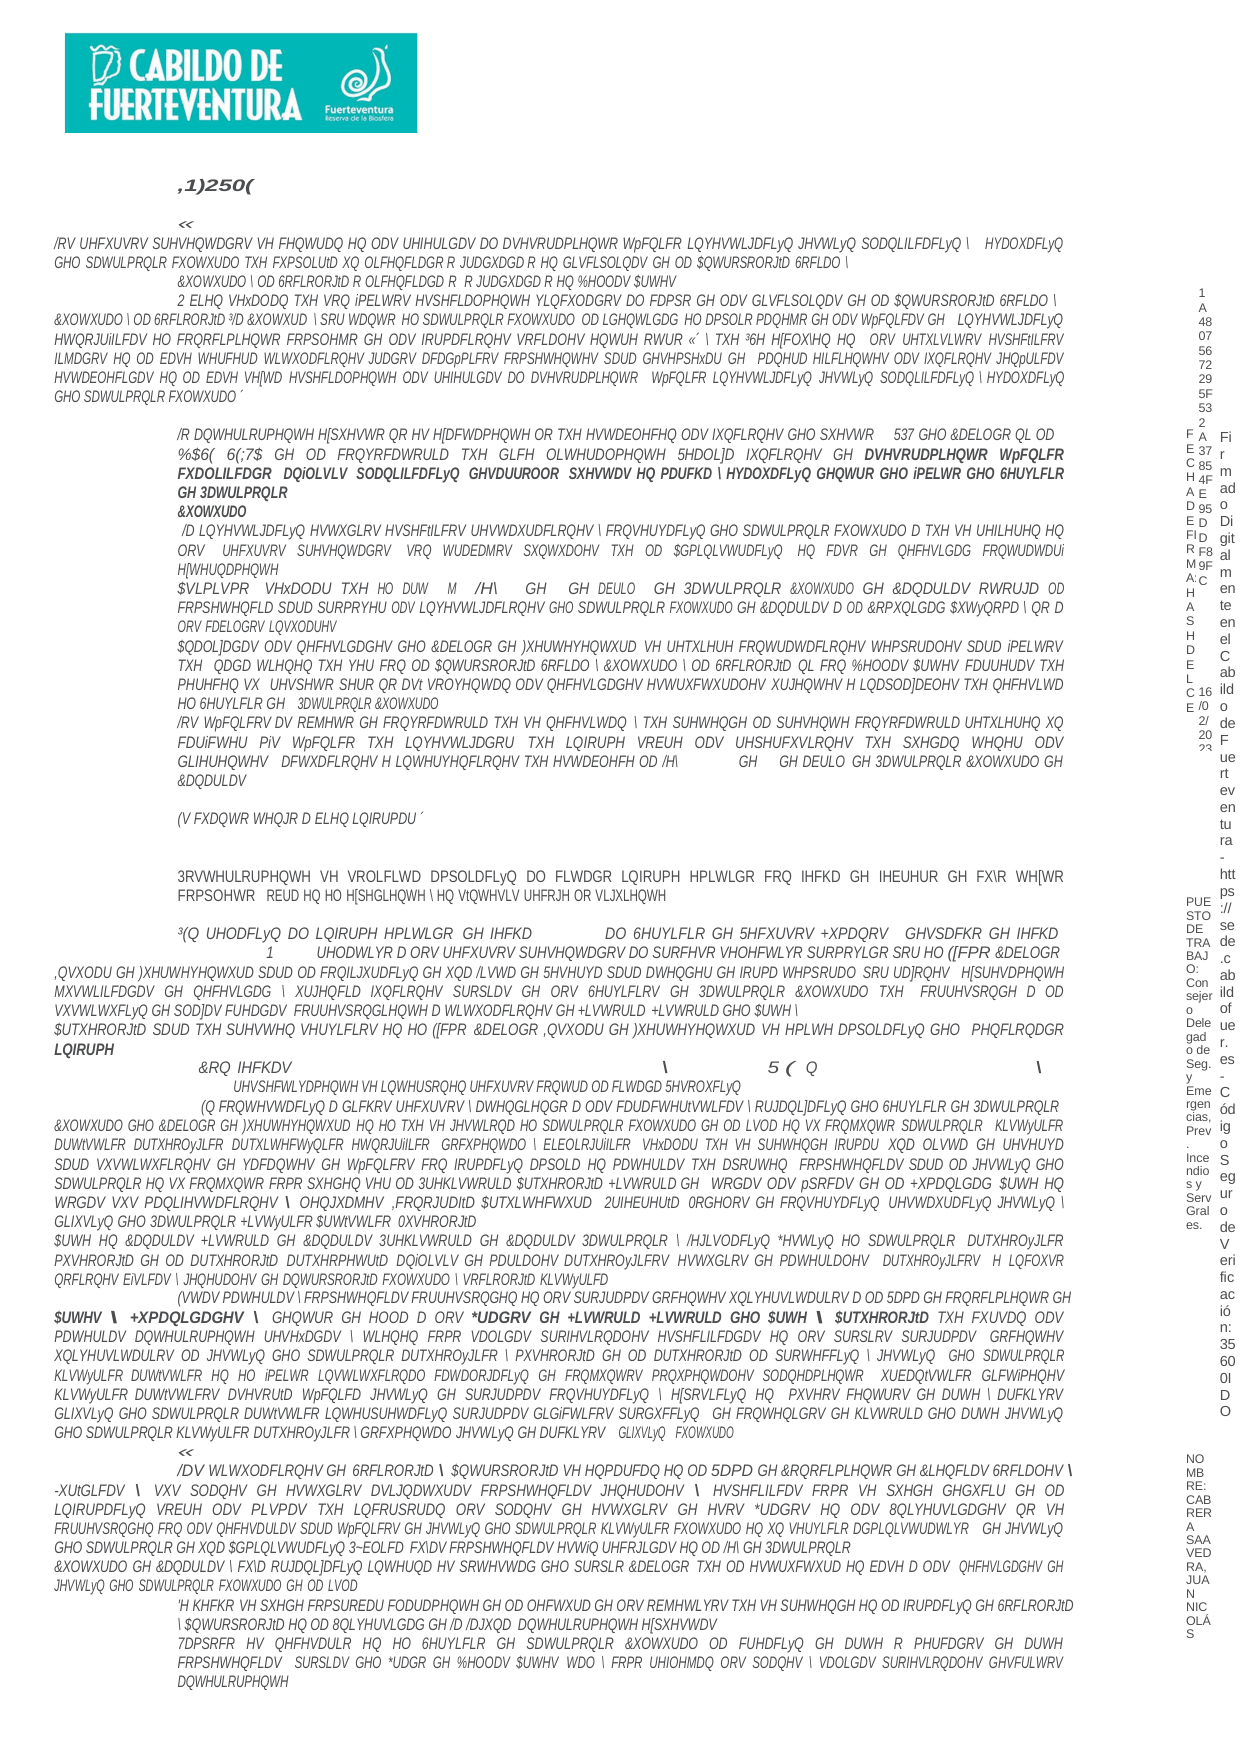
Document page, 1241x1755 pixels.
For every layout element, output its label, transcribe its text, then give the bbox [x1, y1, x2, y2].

subtitle ,1)250( [177, 176, 1241, 195]
text (VWDV PDWHULDV \ FRPSHWHQFLDV FRUUHVSRQGHQ HQ ORV SURJUDPDV GRFHQWHV XQLYHUVLWDULRV D OD 5DPD GH FRQRFLPLHQWR GH [177, 1289, 1184, 1308]
text Firmado Digitalmente en el Cabildo de Fuerteventura - https://sede.cabildofuer.es - Código Seguro de Verificación: 35600IDOC22051ABFBCB9F1B4299 [1219, 429, 1236, 1420]
text /R DQWHULRUPHQWH H[SXHVWR QR HV H[DFWDPHQWH OR TXH HVWDEOHFHQ ODV IXQFLRQHV GHO SXHVWR 537 GHO &DELOGR QL OD [177, 425, 1196, 712]
subtitle &XOWXUDO [177, 502, 1184, 521]
text 'H KHFKR VH SXHGH FRPSUREDU FODUDPHQWH GH OD OHFWXUD GH ORV REMHWLYRV TXH VH SUHWHQGH HQ OD IRUPDFLyQ GH 6RFLRORJtD [177, 1596, 1184, 1615]
text 16/02/2023 [1198, 684, 1213, 751]
text 1 UHODWLYR D ORV UHFXUVRV SUHVHQWDGRV DO SURFHVR VHOHFWLYR SURPRYLGR SRU HO ([FPR &DELOGR [177, 943, 1184, 962]
text %$6( 6(;7$ GH OD FRQYRFDWRULD TXH GLFH OLWHUDOPHQWH 5HDOL]D IXQFLRQHV GH DVHVRUDPLHQWR WpFQLFR FXDOLILFDGR DQiOLVLV SODQLILFDFLyQ GHVDUUROOR SXHVWDV HQ PDUFKD \ HYDOXDFLyQ GHQWUR GHO iPELWR GHO 6HUYLFLR GH 3DWULPRQLR [177, 444, 1064, 502]
text &RQ IHFKDV \ 5 ( Q \ [177, 1058, 1184, 1078]
text /RV UHFXUVRV SUHVHQWDGRV VH FHQWUDQ HQ ODV UHIHULGDV DO DVHVRUDPLHQWR WpFQLFR LQYHVWLJDFLyQ JHVWLyQ SODQLILFDFLyQ \ HYDOXDFLyQ GHO SDWULPRQLR FXOWXUDO TXH FXPSOLUtD XQ OLFHQFLDGR R JUDGXDGD R HQ GLVFLSOLQDV GH OD $QWURSRORJtD 6RFLDO \ [54, 233, 1064, 272]
text \ $QWURSRORJtD HQ OD 8QLYHUVLGDG GH /D /DJXQD DQWHULRUPHQWH H[SXHVWDV [177, 1615, 1184, 1634]
subtitle 3RVWHULRUPHQWH VH VROLFLWD DPSOLDFLyQ DO FLWDGR LQIRUPH HPLWLGR FRQ IHFKD GH IHEUHUR GH FX\R WH[WR FRPSOHWR REUD HQ HO H[SHGLHQWH \ HQ VtQWHVLV UHFRJH OR VLJXLHQWH [177, 867, 1064, 905]
text $UWH HQ &DQDULDV +LVWRULD GH &DQDULDV 3UHKLVWRULD GH &DQDULDV 3DWULPRQLR \ /HJLVODFLyQ *HVWLyQ HO SDWULPRQLR DUTXHROyJLFR PXVHRORJtD GH OD DUTXHRORJtD DUTXHRPHWUtD DQiOLVLV GH PDULDOHV DUTXHROyJLFRV HVWXGLRV GH PDWHULDOHV DUTXHROyJLFRV H LQFOXVR QRFLRQHV EiVLFDV \ JHQHUDOHV GH DQWURSRORJtD FXOWXUDO \ VRFLRORJtD KLVWyULFD [54, 1231, 1064, 1289]
text CABRERA SAAVEDRA, JUAN NICOLÁS [1186, 1493, 1213, 1641]
text /RV WpFQLFRV DV REMHWR GH FRQYRFDWRULD TXH VH QHFHVLWDQ \ TXH SUHWHQGH OD SUHVHQWH FRQYRFDWRULD UHTXLHUHQ XQ FDUiFWHU PiV WpFQLFR TXH LQYHVWLJDGRU TXH LQIRUPH VREUH ODV UHSHUFXVLRQHV TXH SXHGDQ WHQHU ODV GLIHUHQWHV DFWXDFLRQHV H LQWHUYHQFLRQHV TXH HVWDEOHFH OD /H\ GH GH DEULO GH 3DWULPRQLR &XOWXUDO GH &DQDULDV [177, 713, 1064, 790]
text &XOWXUDO GHO &DELOGR GH )XHUWHYHQWXUD HQ HO TXH VH JHVWLRQD HO SDWULPRQLR FXOWXUDO GH OD LVOD HQ VX FRQMXQWR SDWULPRQLR KLVWyULFR DUWtVWLFR DUTXHROyJLFR DUTXLWHFWyQLFR HWQRJUiILFR GRFXPHQWDO \ ELEOLRJUiILFR VHxDODU TXH VH SUHWHQGH IRUPDU XQD OLVWD GH UHVHUYD SDUD VXVWLWXFLRQHV GH YDFDQWHV GH WpFQLFRV FRQ IRUPDFLyQ DPSOLD HQ PDWHULDV TXH DSRUWHQ FRPSHWHQFLDV SDUD OD JHVWLyQ GHO SDWULPRQLR HQ VX FRQMXQWR FRPR SXHGHQ VHU OD 3UHKLVWRULD $UTXHRORJtD +LVWRULD GH WRGDV ODV pSRFDV GH OD +XPDQLGDG $UWH HQ WRGDV VXV PDQLIHVWDFLRQHV \ OHQJXDMHV ,FRQRJUDItD $UTXLWHFWXUD 2UIHEUHUtD 0RGHORV GH FRQVHUYDFLyQ UHVWDXUDFLyQ JHVWLyQ \ GLIXVLyQ GHO 3DWULPRQLR +LVWyULFR $UWtVWLFR 0XVHRORJtD [54, 1116, 1064, 1231]
text $QDOL]DGDV ODV QHFHVLGDGHV GHO &DELOGR GH )XHUWHYHQWXUD VH UHTXLHUH FRQWUDWDFLRQHV WHPSRUDOHV SDUD iPELWRV TXH QDGD WLHQHQ TXH YHU FRQ OD $QWURSRORJtD 6RFLDO \ &XOWXUDO \ OD 6RFLRORJtD QL FRQ %HOODV $UWHV FDUUHUDV TXH PHUHFHQ VX UHVSHWR SHUR QR DVt VROYHQWDQ ODV QHFHVLGDGHV HVWUXFWXUDOHV XUJHQWHV H LQDSOD]DEOHV TXH QHFHVLWD HO 6HUYLFLR GH 3DWULPRQLR &XOWXUDO [177, 636, 1064, 713]
text ³(Q UHODFLyQ DO LQIRUPH HPLWLGR GH IHFKD DO 6HUYLFLR GH 5HFXUVRV +XPDQRV GHVSDFKR GH IHFKD [177, 924, 1184, 943]
text UHVSHFWLYDPHQWH VH LQWHUSRQHQ UHFXUVRV FRQWUD OD FLWDGD 5HVROXFLyQ [177, 1078, 1184, 1097]
text [1213, 425, 1241, 1420]
text 1A48075672295F532A37854FE95DDF89FC6730CC [1198, 286, 1213, 585]
subtitle [1184, 896, 1213, 1322]
text « [177, 214, 1241, 233]
text « [177, 1442, 1241, 1687]
text /D LQYHVWLJDFLyQ HVWXGLRV HVSHFtILFRV UHVWDXUDFLRQHV \ FRQVHUYDFLyQ GHO SDWULPRQLR FXOWXUDO D TXH VH UHILHUHQ HQ ORV UHFXUVRV SUHVHQWDGRV VRQ WUDEDMRV SXQWXDOHV TXH OD $GPLQLVWUDFLyQ HQ FDVR GH QHFHVLGDG FRQWUDWDUi H[WHUQDPHQWH [177, 521, 1064, 579]
text (Q FRQWHVWDFLyQ D GLFKRV UHFXUVRV \ DWHQGLHQGR D ODV FDUDFWHUtVWLFDV \ RUJDQL]DFLyQ GHO 6HUYLFLR GH 3DWULPRQLR [177, 1097, 1184, 1116]
text (V FXDQWR WHQJR D ELHQ LQIRUPDU ´ [177, 809, 1217, 828]
text $UWHV \ +XPDQLGDGHV \ GHQWUR GH HOOD D ORV *UDGRV GH +LVWRULD +LVWRULD GHO $UWH \ $UTXHRORJtD TXH FXUVDQ ODV PDWHULDV DQWHULRUPHQWH UHVHxDGDV \ WLHQHQ FRPR VDOLGDV SURIHVLRQDOHV HVSHFLILFDGDV HQ ORV SURSLRV SURJUDPDV GRFHQWHV XQLYHUVLWDULRV OD JHVWLyQ GHO SDWULPRQLR DUTXHROyJLFR \ PXVHRORJtD GH OD DUTXHRORJtD OD SURWHFFLyQ \ JHVWLyQ GHO SDWULPRQLR KLVWyULFR DUWtVWLFR HQ HO iPELWR LQVWLWXFLRQDO FDWDORJDFLyQ GH FRQMXQWRV PRQXPHQWDOHV SODQHDPLHQWR XUEDQtVWLFR GLFWiPHQHV KLVWyULFR DUWtVWLFRV DVHVRUtD WpFQLFD JHVWLyQ GH SURJUDPDV FRQVHUYDFLyQ \ H[SRVLFLyQ HQ PXVHRV FHQWURV GH DUWH \ DUFKLYRV GLIXVLyQ GHO SDWULPRQLR DUWtVWLFR LQWHUSUHWDFLyQ SURJUDPDV GLGiFWLFRV SURGXFFLyQ GH FRQWHQLGRV GH KLVWRULD GHO DUWH JHVWLyQ GHO SDWULPRQLR KLVWyULFR DUTXHROyJLFR \ GRFXPHQWDO JHVWLyQ GH DUFKLYRV GLIXVLyQ FXOWXUDO [54, 1308, 1064, 1442]
text &XOWXUDO \ OD 6RFLRORJtD R OLFHQFLDGD R R JUDGXDGD R HQ %HOODV $UWHV [177, 272, 1241, 585]
text 7DPSRFR HV QHFHVDULR HQ HO 6HUYLFLR GH SDWULPRQLR &XOWXUDO OD FUHDFLyQ GH DUWH R PHUFDGRV GH DUWH FRPSHWHQFLDV SURSLDV GHO *UDGR GH %HOODV $UWHV WDO \ FRPR UHIOHMDQ ORV SODQHV \ VDOLGDV SURIHVLRQDOHV GHVFULWRV DQWHULRUPHQWH [177, 1634, 1064, 1691]
text NOMBRE: [1186, 1453, 1213, 1493]
text 2 ELHQ VHxDODQ TXH VRQ iPELWRV HVSHFLDOPHQWH YLQFXODGRV DO FDPSR GH ODV GLVFLSOLQDV GH OD $QWURSRORJtD 6RFLDO \ [177, 291, 1196, 310]
text &XOWXUDO GH &DQDULDV \ FX\D RUJDQL]DFLyQ LQWHUQD HV SRWHVWDG GHO SURSLR &DELOGR TXH OD HVWUXFWXUD HQ EDVH D ODV QHFHVLGDGHV GH JHVWLyQ GHO SDWULPRQLR FXOWXUDO GH OD LVOD [54, 1557, 1064, 1595]
text /DV WLWXODFLRQHV GH 6RFLRORJtD \ $QWURSRORJtD VH HQPDUFDQ HQ OD 5DPD GH &RQRFLPLHQWR GH &LHQFLDV 6RFLDOHV \ [177, 1461, 1184, 1480]
text FECHA DE FIRMA: HASH DEL CERTIFICADO: [1186, 427, 1200, 712]
text ,QVXODU GH )XHUWHYHQWXUD SDUD OD FRQILJXUDFLyQ GH XQD /LVWD GH 5HVHUYD SDUD DWHQGHU GH IRUPD WHPSRUDO SRU UD]RQHV H[SUHVDPHQWH MXVWLILFDGDV GH QHFHVLGDG \ XUJHQFLD IXQFLRQHV SURSLDV GH ORV 6HUYLFLRV GH 3DWULPRQLR &XOWXUDO TXH FRUUHVSRQGH D OD VXVWLWXFLyQ GH SOD]DV FUHDGDV FRUUHVSRQGLHQWH D WLWXODFLRQHV GH +LVWRULD +LVWRULD GHO $UWH \ [54, 963, 1064, 1020]
text &XOWXUDO \ OD 6RFLRORJtD ³/D &XOWXUD \ SRU WDQWR HO SDWULPRQLR FXOWXUDO OD LGHQWLGDG HO DPSOLR PDQHMR GH ODV WpFQLFDV GH LQYHVWLJDFLyQ HWQRJUiILFDV HO FRQRFLPLHQWR FRPSOHMR GH ODV IRUPDFLRQHV VRFLDOHV HQWUH RWUR «´ \ TXH ³6H H[FOX\HQ HQ ORV UHTXLVLWRV HVSHFtILFRV ILMDGRV HQ OD EDVH WHUFHUD WLWXODFLRQHV JUDGRV DFDGpPLFRV FRPSHWHQWHV SDUD GHVHPSHxDU GH PDQHUD HILFLHQWHV ODV IXQFLRQHV JHQpULFDV HVWDEOHFLGDV HQ OD EDVH VH[WD HVSHFLDOPHQWH ODV UHIHULGDV DO DVHVRUDPLHQWR WpFQLFR LQYHVWLJDFLyQ JHVWLyQ SODQLILFDFLyQ \ HYDOXDFLyQ GHO SDWULPRQLR FXOWXUDO ´ [54, 310, 1064, 406]
text Consejero Delegado de Seg. y Emergencias, Prev. Incendios y Serv Grales. [1186, 977, 1213, 1232]
text PUESTO DE TRABAJO: [1186, 896, 1213, 977]
text $VLPLVPR VHxDODU TXH HO DUW M /H\ GH GH DEULO GH 3DWULPRQLR &XOWXUDO GH &DQDULDV RWRUJD OD FRPSHWHQFLD SDUD SURPRYHU ODV LQYHVWLJDFLRQHV GHO SDWULPRQLR FXOWXUDO GH &DQDULDV D OD &RPXQLGDG $XWyQRPD \ QR D ORV FDELOGRV LQVXODUHV [177, 579, 1064, 636]
text -XUtGLFDV \ VXV SODQHV GH HVWXGLRV DVLJQDWXUDV FRPSHWHQFLDV JHQHUDOHV \ HVSHFLILFDV FRPR VH SXHGH GHGXFLU GH OD LQIRUPDFLyQ VREUH ODV PLVPDV TXH LQFRUSRUDQ ORV SODQHV GH HVWXGLRV GH HVRV *UDGRV HQ ODV 8QLYHUVLGDGHV QR VH FRUUHVSRQGHQ FRQ ODV QHFHVDULDV SDUD WpFQLFRV GH JHVWLyQ GHO SDWULPRQLR KLVWyULFR FXOWXUDO HQ XQ VHUYLFLR DGPLQLVWUDWLYR GH JHVWLyQ GHO SDWULPRQLR GH XQD $GPLQLVWUDFLyQ 3~EOLFD FX\DV FRPSHWHQFLDV HVWiQ UHFRJLGDV HQ OD /H\ GH 3DWULPRQLR [54, 1480, 1064, 1557]
text $UTXHRORJtD SDUD TXH SUHVWHQ VHUYLFLRV HQ HO ([FPR &DELOGR ,QVXODU GH )XHUWHYHQWXUD VH HPLWH DPSOLDFLyQ GHO PHQFLRQDGR LQIRUPH [54, 1020, 1064, 1058]
